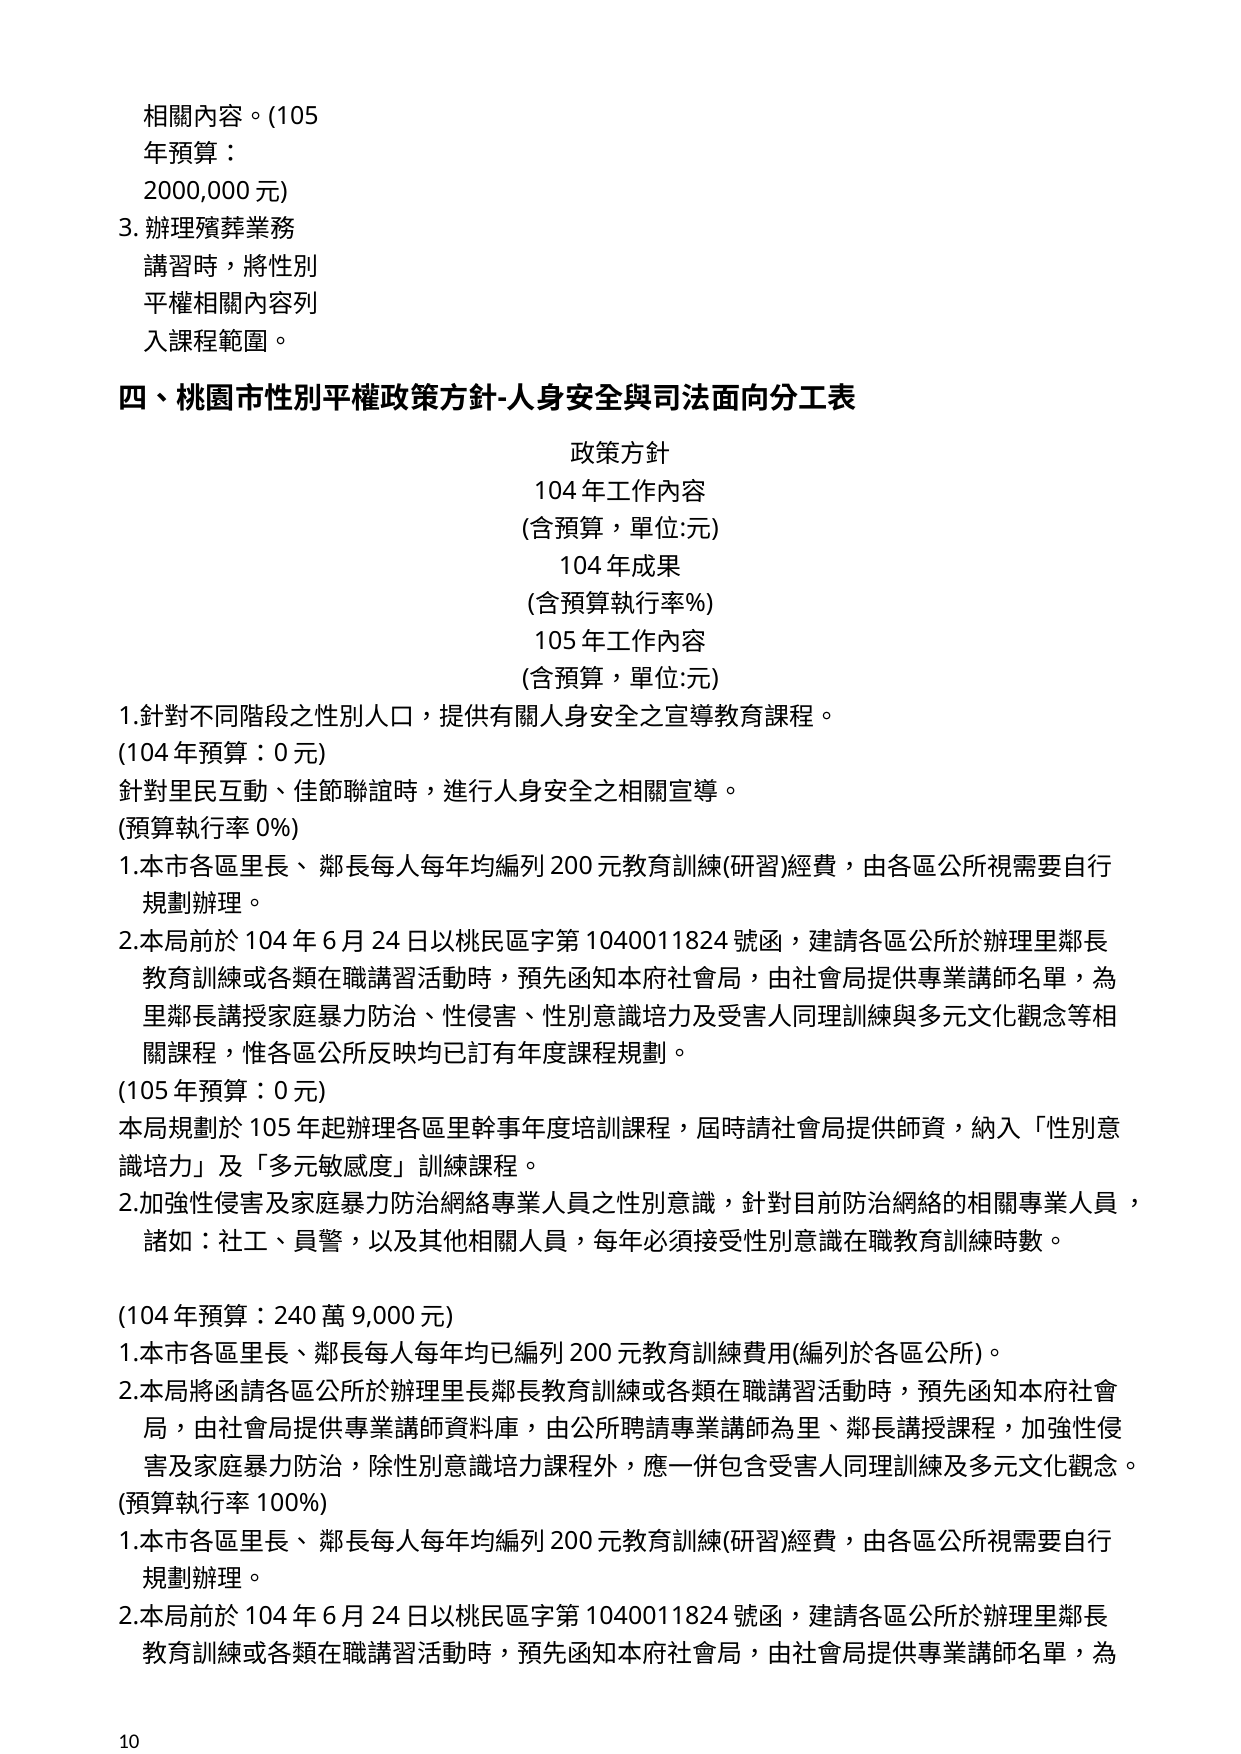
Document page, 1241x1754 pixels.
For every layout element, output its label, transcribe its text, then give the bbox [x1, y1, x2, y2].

text (104年預算：240萬9,000元) [118, 1289, 1122, 1327]
text 2.本局前於104年6月24日以桃民區字第1040011824號函，建請各區公所於辦理里鄰長教育訓練或各類在職講習活動時，預先函知本府社會局，由社會局提供專業講師名單，為 [118, 1589, 1122, 1664]
text 政策方針 [118, 427, 1122, 464]
text 3. 辦理殯葬業務 [118, 202, 1122, 239]
text (預算執行率0%) [118, 802, 1122, 839]
text (含預算執行率%) [118, 577, 1122, 614]
text 104年成果 [118, 539, 1122, 577]
text (104年預算：0元) [118, 727, 1122, 764]
text 1.本市各區里長、鄰長每人每年均已編列200元教育訓練費用(編列於各區公所)。 [118, 1327, 1122, 1364]
text 1.針對不同階段之性別人口，提供有關人身安全之宣導教育課程。 [118, 689, 1122, 727]
text (105年預算：0元) [118, 1064, 1122, 1102]
text (含預算，單位:元) [118, 502, 1122, 539]
text 相關內容。(105 [118, 89, 1122, 127]
text (含預算，單位:元) [118, 652, 1122, 689]
text 2.本局前於104年6月24日以桃民區字第1040011824號函，建請各區公所於辦理里鄰長教育訓練或各類在職講習活動時，預先函知本府社會局，由社會局提供專業講師名單，為里鄰長講授家庭暴力防治、性侵害、性別意識培力及受害人同理訓練與多元文化觀念等相關課程，惟各區公所反映均已訂有年度課程規劃。 [118, 914, 1122, 1064]
text 105年工作內容 [118, 614, 1122, 652]
text 四、桃園市性別平權政策方針-人身安全與司法面向分工表 [118, 352, 1122, 427]
text 2.加強性侵害及家庭暴力防治網絡專業人員之性別意識，針對目前防治網絡的相關專業人員，諸如：社工、員警，以及其他相關人員，每年必須接受性別意識在職教育訓練時數。 [118, 1177, 1122, 1252]
text 本局規劃於105年起辦理各區里幹事年度培訓課程，屆時請社會局提供師資，納入「性別意識培力」及「多元敏感度」訓練課程。 [118, 1102, 1122, 1177]
text 2.本局將函請各區公所於辦理里長鄰長教育訓練或各類在職講習活動時，預先函知本府社會局，由社會局提供專業講師資料庫，由公所聘請專業講師為里、鄰長講授課程，加強性侵害及家庭暴力防治，除性別意識培力課程外，應一併包含受害人同理訓練及多元文化觀念。 [118, 1364, 1122, 1477]
text 入課程範圍。 [118, 314, 1122, 352]
text 針對里民互動、佳節聯誼時，進行人身安全之相關宣導。 [118, 764, 1122, 802]
text 2000,000元) [118, 164, 1122, 202]
text 平權相關內容列 [118, 277, 1122, 314]
text 講習時，將性別 [118, 239, 1122, 277]
text 104年工作內容 [118, 464, 1122, 502]
text (預算執行率100%) [118, 1477, 1122, 1514]
text 1.本市各區里長、 鄰長每人每年均編列200元教育訓練(研習)經費，由各區公所視需要自行規劃辦理。 [118, 1514, 1122, 1589]
text 年預算： [118, 127, 1122, 164]
text 1.本市各區里長、 鄰長每人每年均編列200元教育訓練(研習)經費，由各區公所視需要自行規劃辦理。 [118, 839, 1122, 914]
